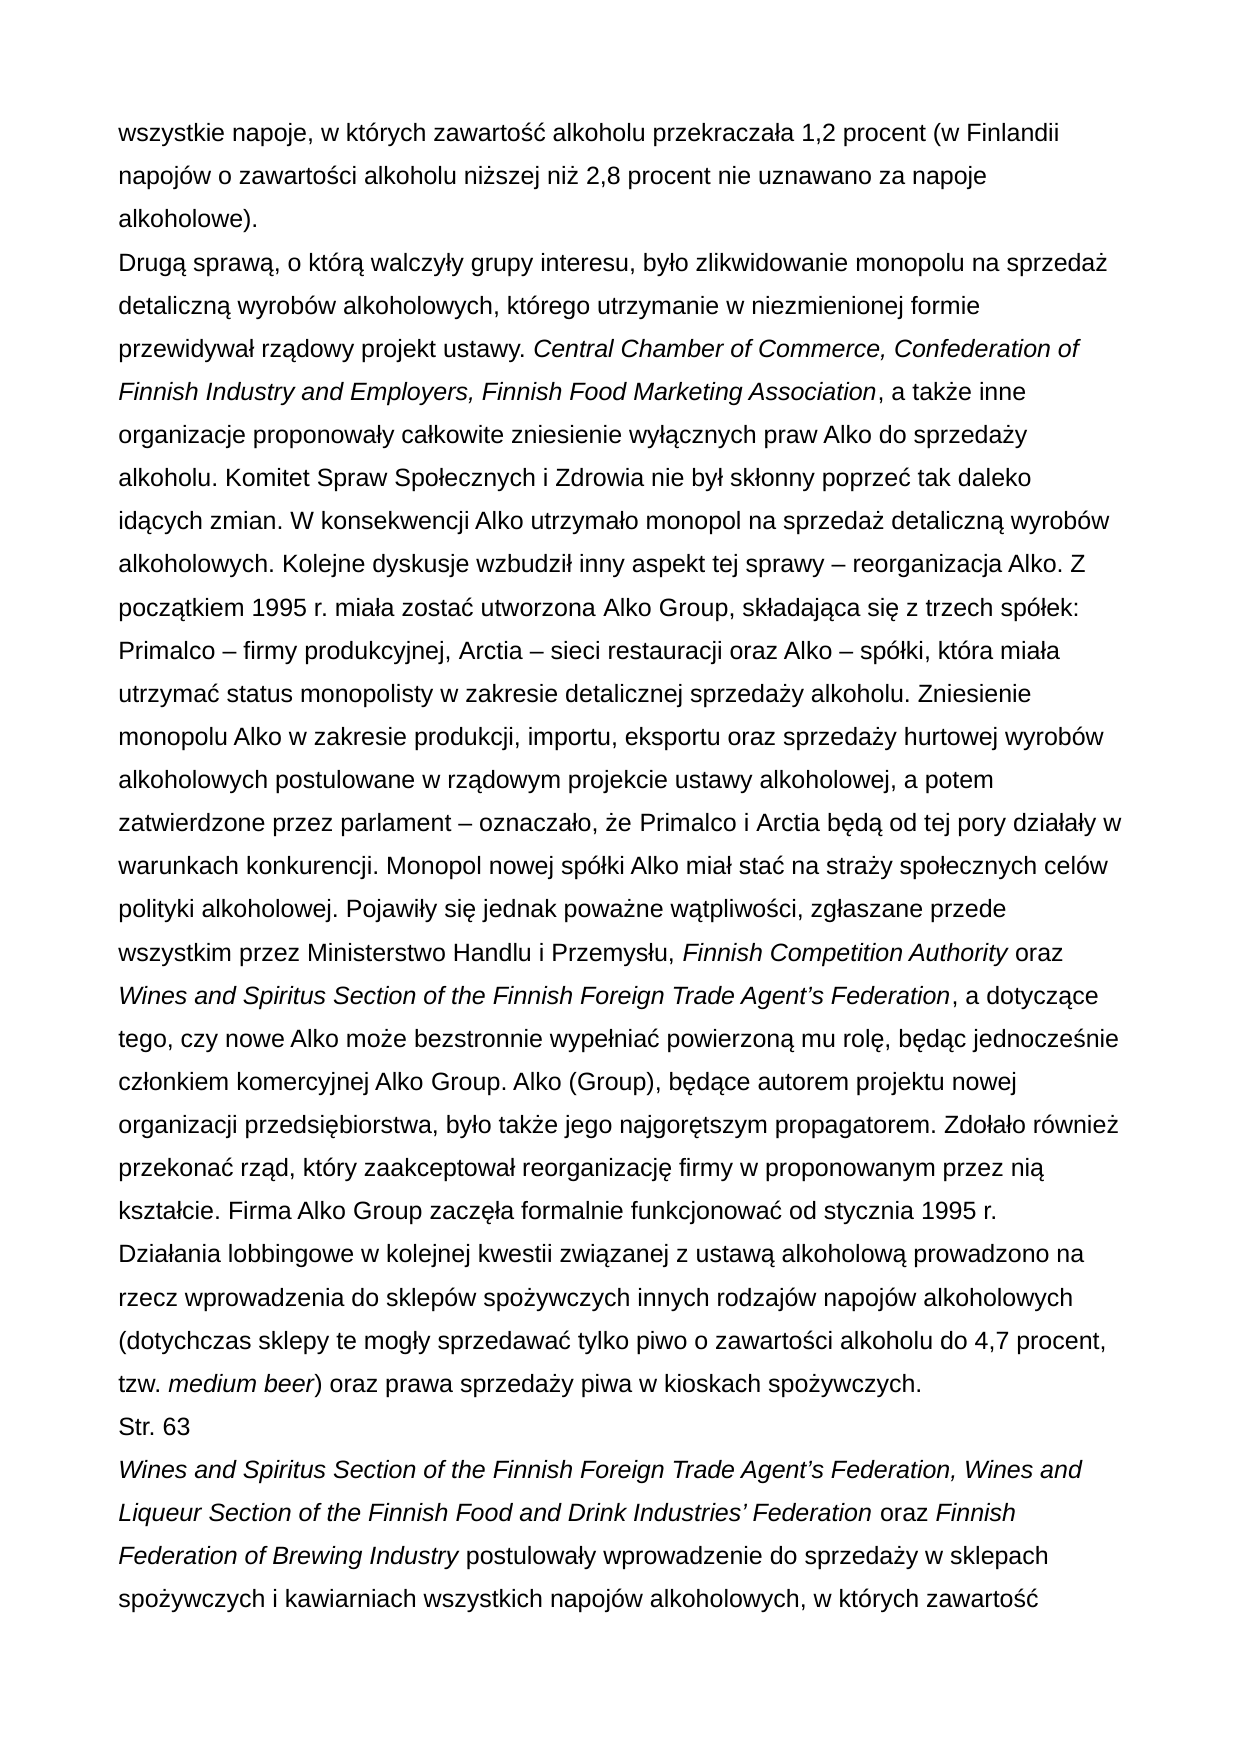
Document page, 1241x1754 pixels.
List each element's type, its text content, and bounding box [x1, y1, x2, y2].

text Wines and Spiritus Section of the Finnish Foreign Trade Agent’s Federation, Wines and Liqueur Section of the Finnish Food and Drink Industries’ Federation oraz Finnish Federation of Brewing Industry postulowały wprowadzenie do sprzedaży w sklepach spożywczych i kawiarniach wszystkich napojów alkoholowych, w których zawartość [118, 1455, 1122, 1613]
text wszystkie napoje, w których zawartość alkoholu przekraczała 1,2 procent (w Finlandii napojów o zawartości alkoholu niższej niż 2,8 procent nie uznawano za napoje alkoholowe). [118, 118, 1122, 233]
text Działania lobbingowe w kolejnej kwestii związanej z ustawą alkoholową prowadzono na rzecz wprowadzenia do sklepów spożywczych innych rodzajów napojów alkoholowych (dotychczas sklepy te mogły sprzedawać tylko piwo o zawartości alkoholu do 4,7 procent, tzw. medium beer) oraz prawa sprzedaży piwa w kioskach spożywczych. [118, 1239, 1122, 1397]
text Str. 63 [118, 1412, 1122, 1441]
text Drugą sprawą, o którą walczyły grupy interesu, było zlikwidowanie monopolu na sprzedaż detaliczną wyrobów alkoholowych, którego utrzymanie w niezmienionej formie przewidywał rządowy projekt ustawy. Central Chamber of Commerce, Confederation of Finnish Industry and Employers, Finnish Food Marketing Association, a także inne organizacje proponowały całkowite zniesienie wyłącznych praw Alko do sprzedaży alkoholu. Komitet Spraw Społecznych i Zdrowia nie był skłonny poprzeć tak daleko idących zmian. W konsekwencji Alko utrzymało monopol na sprzedaż detaliczną wyrobów alkoholowych. Kolejne dyskusje wzbudził inny aspekt tej sprawy – reorganizacja Alko. Z początkiem 1995 r. miała zostać utworzona Alko Group, składająca się z trzech spółek: Primalco – firmy produkcyjnej, Arctia – sieci restauracji oraz Alko – spółki, która miała utrzymać status monopolisty w zakresie detalicznej sprzedaży alkoholu. Zniesienie monopolu Alko w zakresie produkcji, importu, eksportu oraz sprzedaży hurtowej wyrobów alkoholowych postulowane w rządowym projekcie ustawy alkoholowej, a potem zatwierdzone przez parlament – oznaczało, że Primalco i Arctia będą od tej pory działały w warunkach konkurencji. Monopol nowej spółki Alko miał stać na straży społecznych celów polityki alkoholowej. Pojawiły się jednak poważne wątpliwości, zgłaszane przede wszystkim przez Ministerstwo Handlu i Przemysłu, Finnish Competition Authority oraz Wines and Spiritus Section of the Finnish Foreign Trade Agent’s Federation, a dotyczące tego, czy nowe Alko może bezstronnie wypełniać powierzoną mu rolę, będąc jednocześnie członkiem komercyjnej Alko Group. Alko (Group), będące autorem projektu nowej organizacji przedsiębiorstwa, było także jego najgorętszym propagatorem. Zdołało również przekonać rząd, który zaakceptował reorganizację firmy w proponowanym przez nią kształcie. Firma Alko Group zaczęła formalnie funkcjonować od stycznia 1995 r. [118, 247, 1122, 1225]
